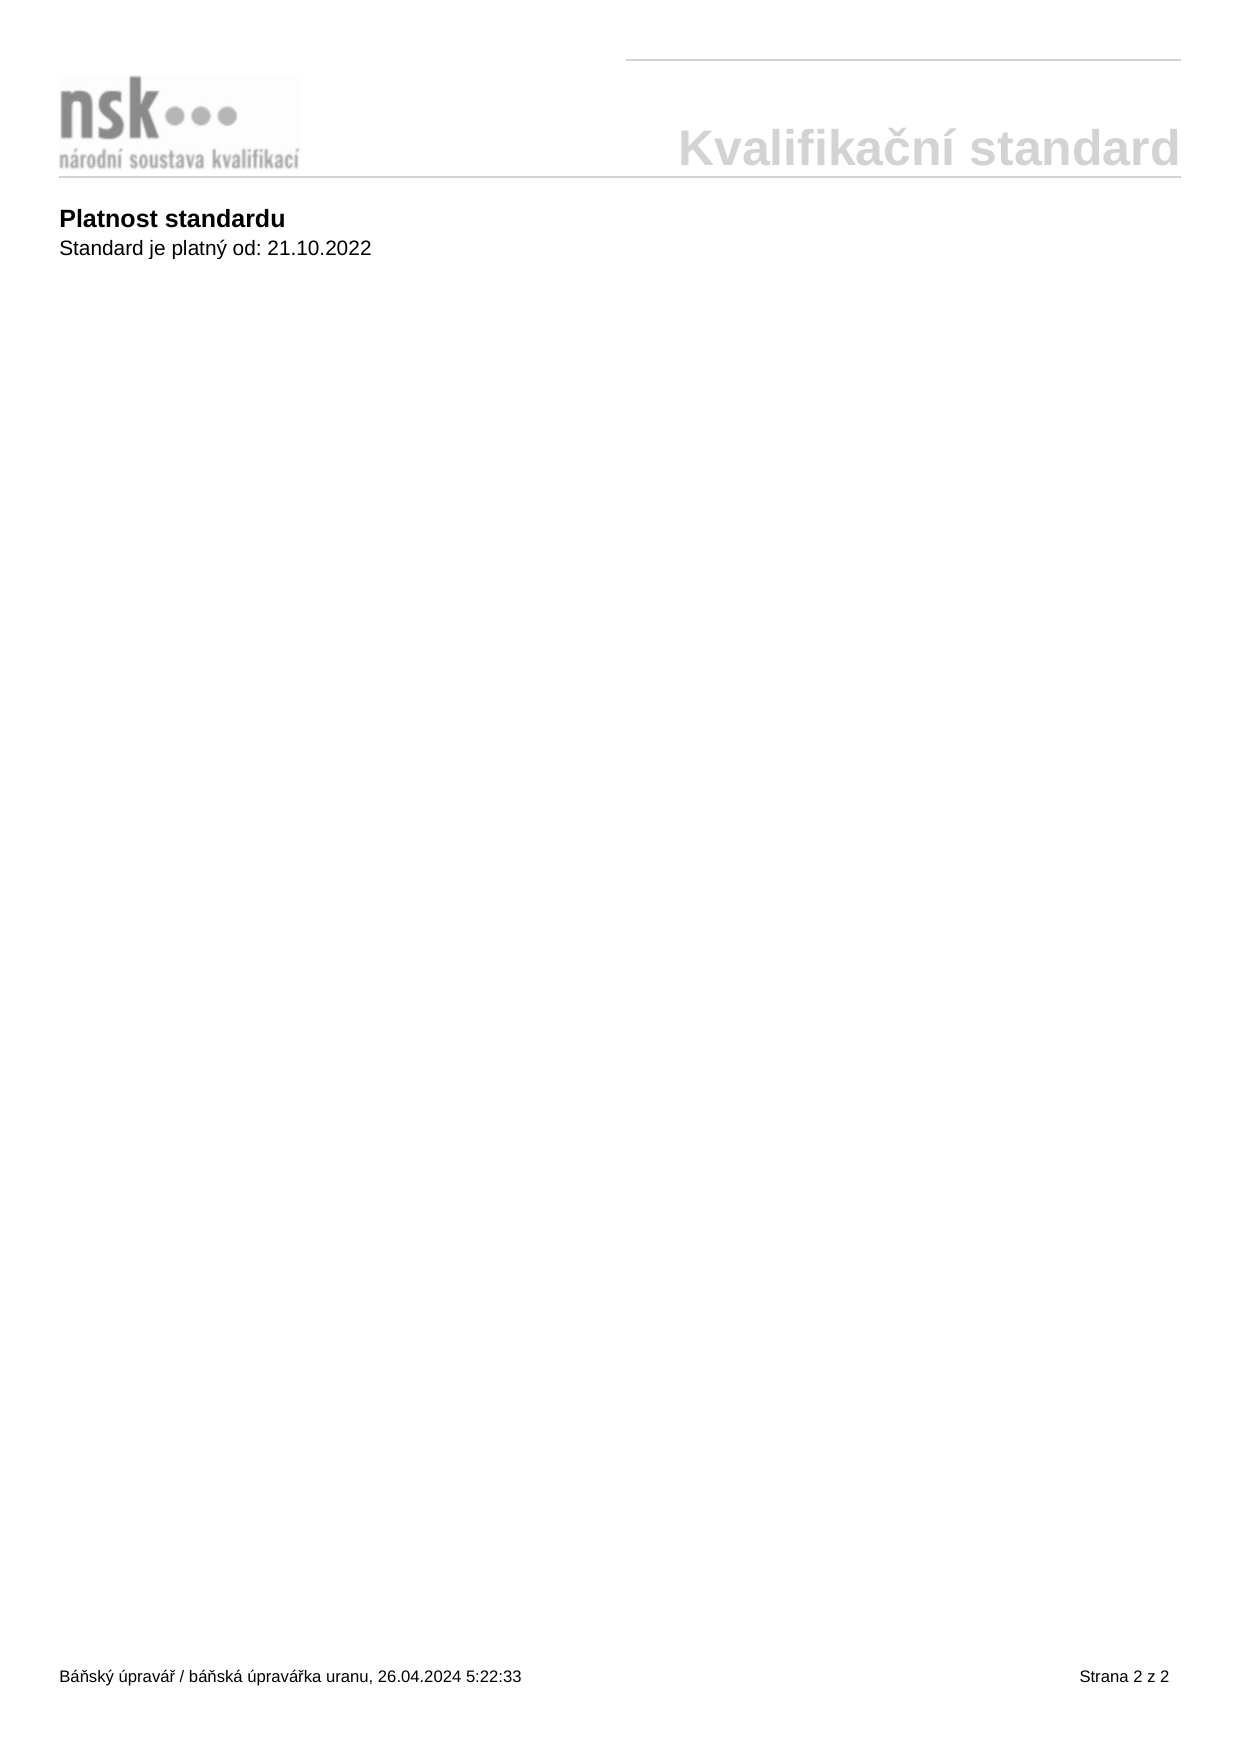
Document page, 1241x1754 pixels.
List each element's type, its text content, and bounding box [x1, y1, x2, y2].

table_cell [862, 1409, 1093, 1658]
table_cell [1093, 1159, 1169, 1409]
table_cell [484, 1409, 620, 1658]
table_cell [484, 171, 620, 176]
table_cell [1169, 559, 1181, 859]
table_cell [484, 559, 620, 859]
table_cell [620, 559, 626, 859]
table_cell [59, 1409, 483, 1658]
table_cell [484, 194, 620, 200]
table_cell [1169, 194, 1181, 200]
table_cell [1093, 259, 1169, 559]
table_cell [59, 171, 483, 176]
table_cell [621, 59, 626, 170]
table_cell [626, 559, 862, 859]
table_cell [59, 1159, 483, 1409]
table_cell [1093, 859, 1169, 1159]
table_cell [620, 1159, 626, 1409]
table_cell [862, 259, 1093, 559]
table_cell [862, 559, 1093, 859]
table_cell [1169, 1159, 1181, 1409]
table_cell [59, 859, 483, 1159]
table_cell [59, 194, 483, 200]
table_cell [1093, 559, 1169, 859]
table_cell [862, 859, 1093, 1159]
table_cell [620, 859, 626, 1159]
table_cell [484, 259, 620, 559]
table_cell [620, 259, 626, 559]
table_cell [484, 1159, 620, 1409]
table_cell Standard je platný od: 21.10.2022 [59, 236, 1181, 259]
table_cell Kvalifikační standard [626, 61, 1181, 176]
table_cell [59, 178, 1181, 194]
table_cell [1169, 1409, 1181, 1658]
table_cell [59, 559, 483, 859]
table_cell [484, 859, 620, 1159]
table_cell Strana 2 z 2 [862, 1658, 1169, 1694]
table_cell [1169, 1658, 1181, 1694]
table_cell [626, 859, 862, 1159]
table_cell [1093, 194, 1169, 200]
table_cell [1169, 859, 1181, 1159]
table_cell [862, 194, 1093, 200]
table_cell [1169, 259, 1181, 559]
table_cell [626, 194, 862, 200]
table_cell [1093, 1409, 1169, 1658]
table_cell [626, 259, 862, 559]
table_cell [620, 1409, 626, 1658]
table_cell Platnost standardu [59, 200, 1181, 236]
table_cell [626, 1409, 862, 1658]
picture [58, 59, 621, 171]
table_cell [862, 1159, 1093, 1409]
table_cell [626, 1159, 862, 1409]
table_cell Báňský úpravář / báňská úpravářka uranu, 26.04.2024 5:22:33 [59, 1658, 862, 1694]
table_cell [59, 259, 483, 559]
